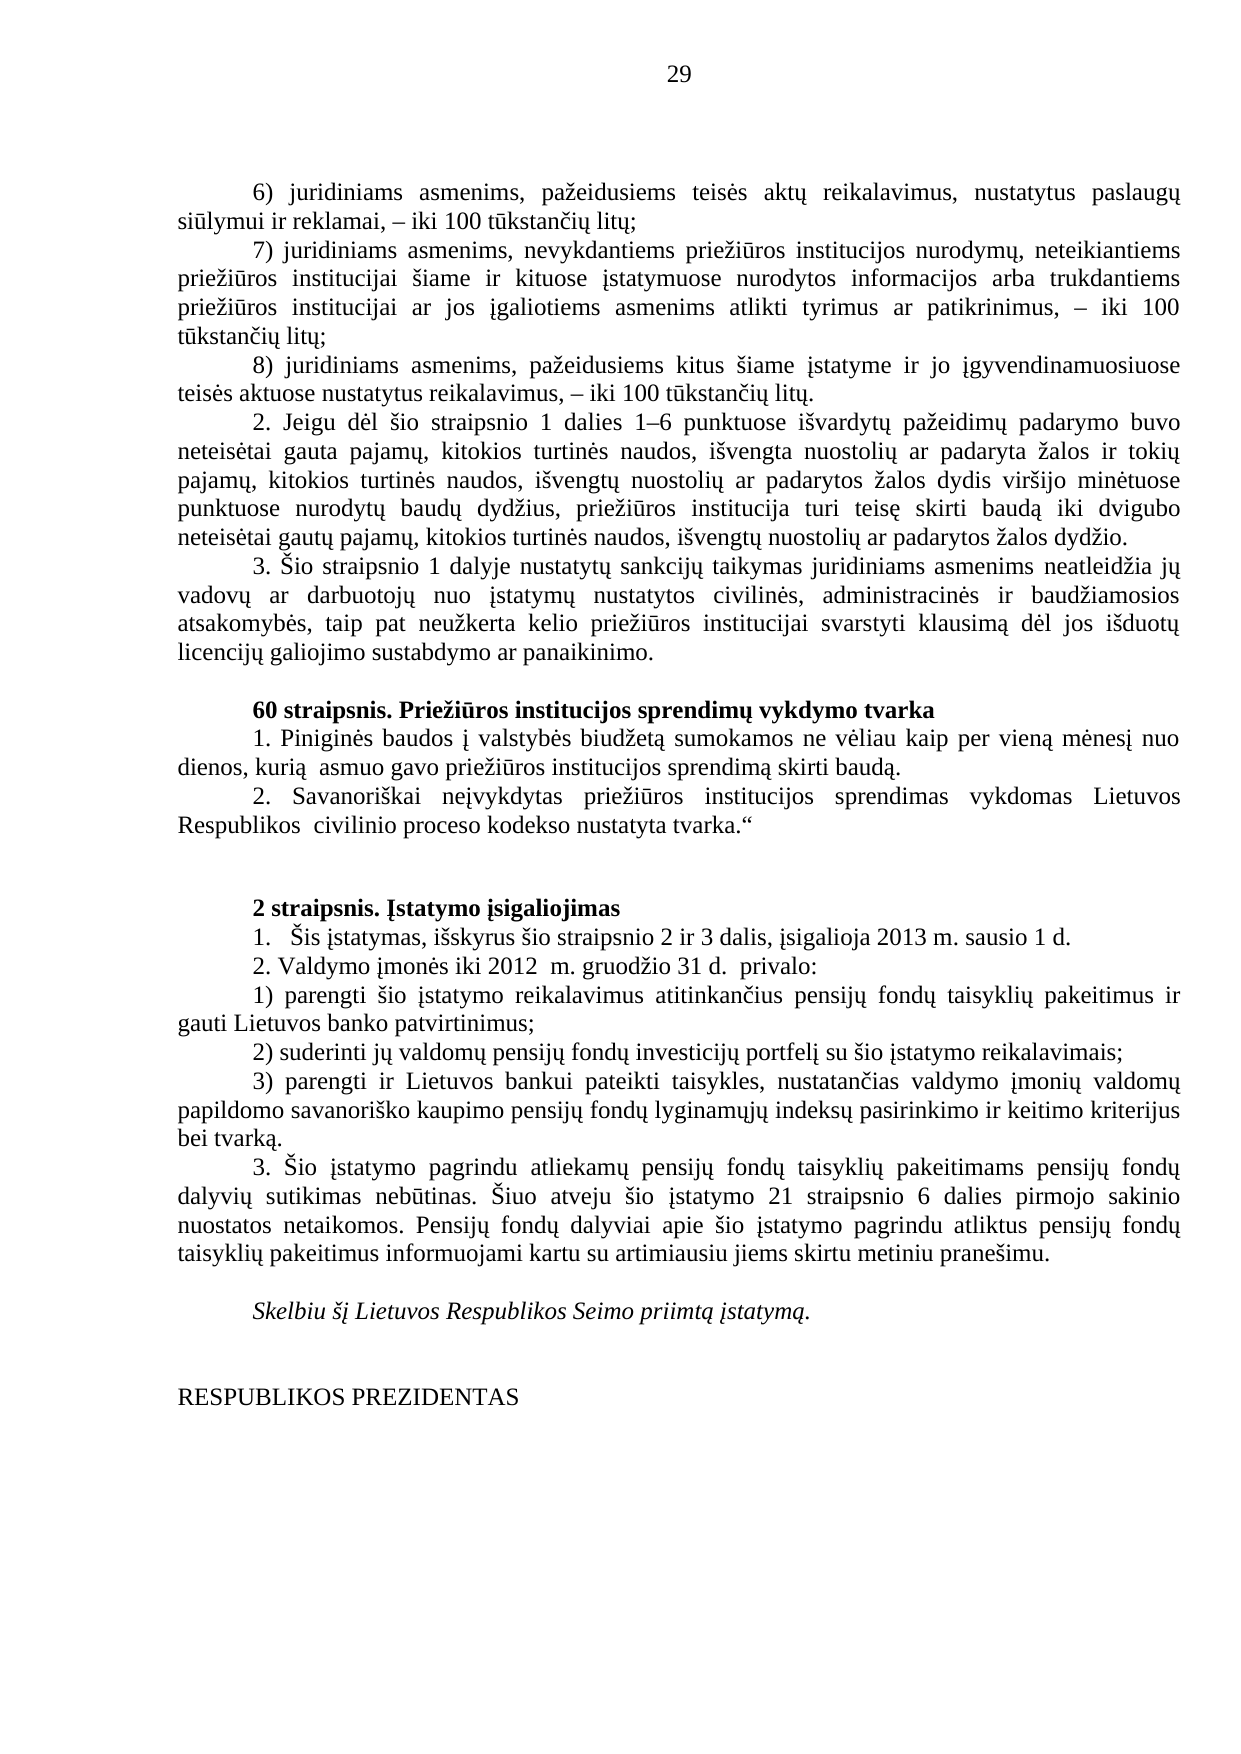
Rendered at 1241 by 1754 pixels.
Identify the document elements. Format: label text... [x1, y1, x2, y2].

text 60 straipsnis. Priežiūros institucijos sprendimų vykdymo tvarka [177, 695, 1181, 723]
text 2. Valdymo įmonės iki 2012 m. gruodžio 31 d. privalo: [177, 951, 1181, 980]
text 1) parengti šio įstatymo reikalavimus atitinkančius pensijų fondų taisyklių pakeitimus ir gauti Lietuvos banko patvirtinimus; [177, 980, 1181, 1037]
text 3. Šio įstatymo pagrindu atliekamų pensijų fondų taisyklių pakeitimams pensijų fondų dalyvių sutikimas nebūtinas. Šiuo atveju šio įstatymo 21 straipsnio 6 dalies pirmojo sakinio nuostatos netaikomos. Pensijų fondų dalyviai apie šio įstatymo pagrindu atliktus pensijų fondų taisyklių pakeitimus informuojami kartu su artimiausiu jiems skirtu metiniu pranešimu. [177, 1152, 1181, 1267]
text 1. Piniginės baudos į valstybės biudžetą sumokamos ne vėliau kaip per vieną mėnesį nuo dienos, kurią asmuo gavo priežiūros institucijos sprendimą skirti baudą. [177, 723, 1181, 781]
text 1. Šis įstatymas, išskyrus šio straipsnio 2 ir 3 dalis, įsigalioja 2013 m. sausio 1 d. [177, 922, 1181, 951]
text RESPUBLIKOS PREZIDENTAS [177, 1382, 1181, 1411]
text 8) juridiniams asmenims, pažeidusiems kitus šiame įstatyme ir jo įgyvendinamuosiuose teisės aktuose nustatytus reikalavimus, – iki 100 tūkstančių litų. [177, 350, 1181, 407]
text 3) parengti ir Lietuvos bankui pateikti taisykles, nustatančias valdymo įmonių valdomų papildomo savanoriško kaupimo pensijų fondų lyginamųjų indeksų pasirinkimo ir keitimo kriterijus bei tvarką. [177, 1066, 1181, 1152]
text 2. Savanoriškai neįvykdytas priežiūros institucijos sprendimas vykdomas Lietuvos Respublikos civilinio proceso kodekso nustatyta tvarka.“ [177, 781, 1181, 838]
text 2. Jeigu dėl šio straipsnio 1 dalies 1–6 punktuose išvardytų pažeidimų padarymo buvo neteisėtai gauta pajamų, kitokios turtinės naudos, išvengta nuostolių ar padaryta žalos ir tokių pajamų, kitokios turtinės naudos, išvengtų nuostolių ar padarytos žalos dydis viršijo minėtuose punktuose nurodytų baudų dydžius, priežiūros institucija turi teisę skirti baudą iki dvigubo neteisėtai gautų pajamų, kitokios turtinės naudos, išvengtų nuostolių ar padarytos žalos dydžio. [177, 407, 1181, 551]
text 7) juridiniams asmenims, nevykdantiems priežiūros institucijos nurodymų, neteikiantiems priežiūros institucijai šiame ir kituose įstatymuose nurodytos informacijos arba trukdantiems priežiūros institucijai ar jos įgaliotiems asmenims atlikti tyrimus ar patikrinimus, – iki 100 tūkstančių litų; [177, 235, 1181, 350]
text 2) suderinti jų valdomų pensijų fondų investicijų portfelį su šio įstatymo reikalavimais; [177, 1037, 1181, 1066]
text 3. Šio straipsnio 1 dalyje nustatytų sankcijų taikymas juridiniams asmenims neatleidžia jų vadovų ar darbuotojų nuo įstatymų nustatytos civilinės, administracinės ir baudžiamosios atsakomybės, taip pat neužkerta kelio priežiūros institucijai svarstyti klausimą dėl jos išduotų licencijų galiojimo sustabdymo ar panaikinimo. [177, 551, 1181, 666]
text 2 straipsnis. Įstatymo įsigaliojimas [177, 893, 1181, 922]
text 6) juridiniams asmenims, pažeidusiems teisės aktų reikalavimus, nustatytus paslaugų siūlymui ir reklamai, – iki 100 tūkstančių litų; [177, 177, 1181, 235]
text Skelbiu šį Lietuvos Respublikos Seimo priimtą įstatymą. [177, 1296, 1181, 1325]
